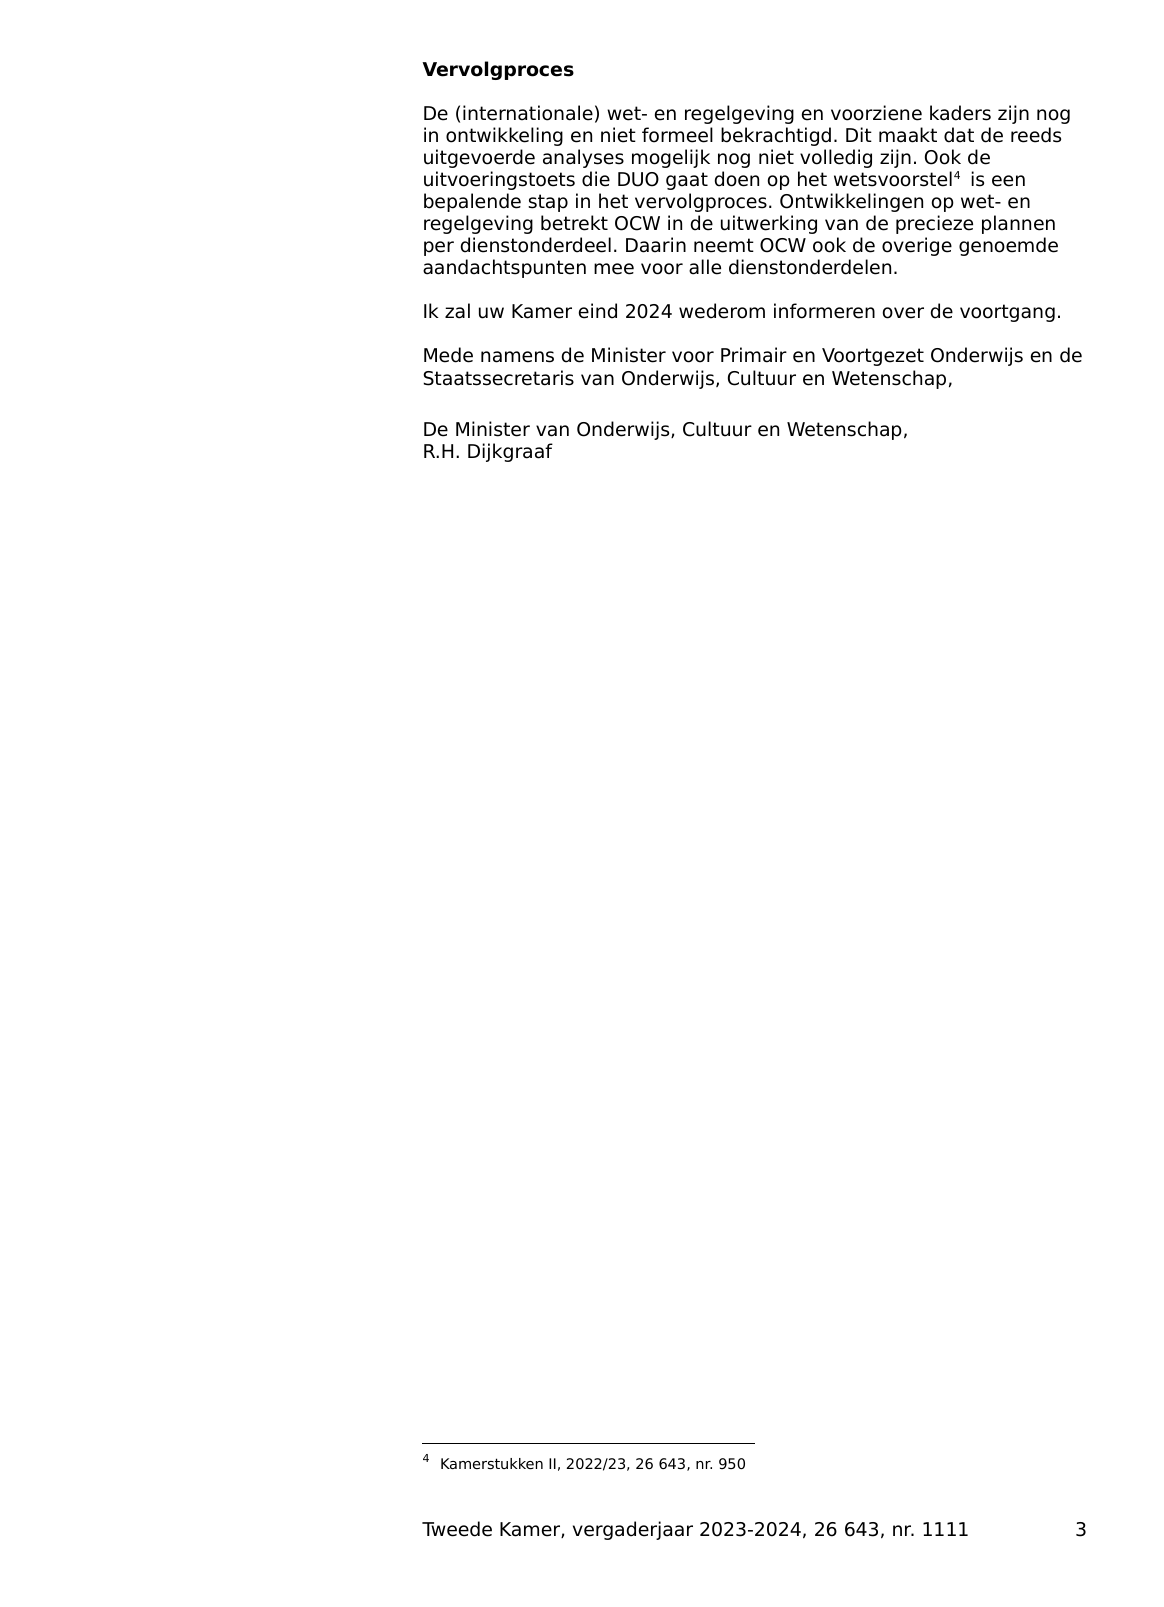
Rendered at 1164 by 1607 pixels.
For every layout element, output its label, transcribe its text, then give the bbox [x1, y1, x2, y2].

text Ik zal uw Kamer eind 2024 wederom informeren over de voortgang. [422, 301, 1087, 323]
text De (internationale) wet- en regelgeving en voorziene kaders zijn nog in ontwikkeling en niet formeel bekrachtigd. Dit maakt dat de reeds uitgevoerde analyses mogelijk nog niet volledig zijn. Ook de uitvoeringstoets die DUO gaat doen op het wetsvoorstel is een bepalende stap in het vervolgproces. Ontwikkelingen op wet- en regelgeving betrekt OCW in de uitwerking van de precieze plannen per dienstonderdeel. Daarin neemt OCW ook de overige genoemde aandachtspunten mee voor alle dienstonderdelen. [422, 103, 1087, 279]
text Kamerstukken II, 2022/23, 26 643, nr. 950 [422, 1452, 1087, 1474]
text Mede namens de Minister voor Primair en Voortgezet Onderwijs en de Staatssecretaris van Onderwijs, Cultuur en Wetenschap, [422, 345, 1087, 389]
subtitle Vervolgproces [422, 59, 1087, 81]
text De Minister van Onderwijs, Cultuur en Wetenschap, R.H. Dijkgraaf [422, 419, 1087, 463]
